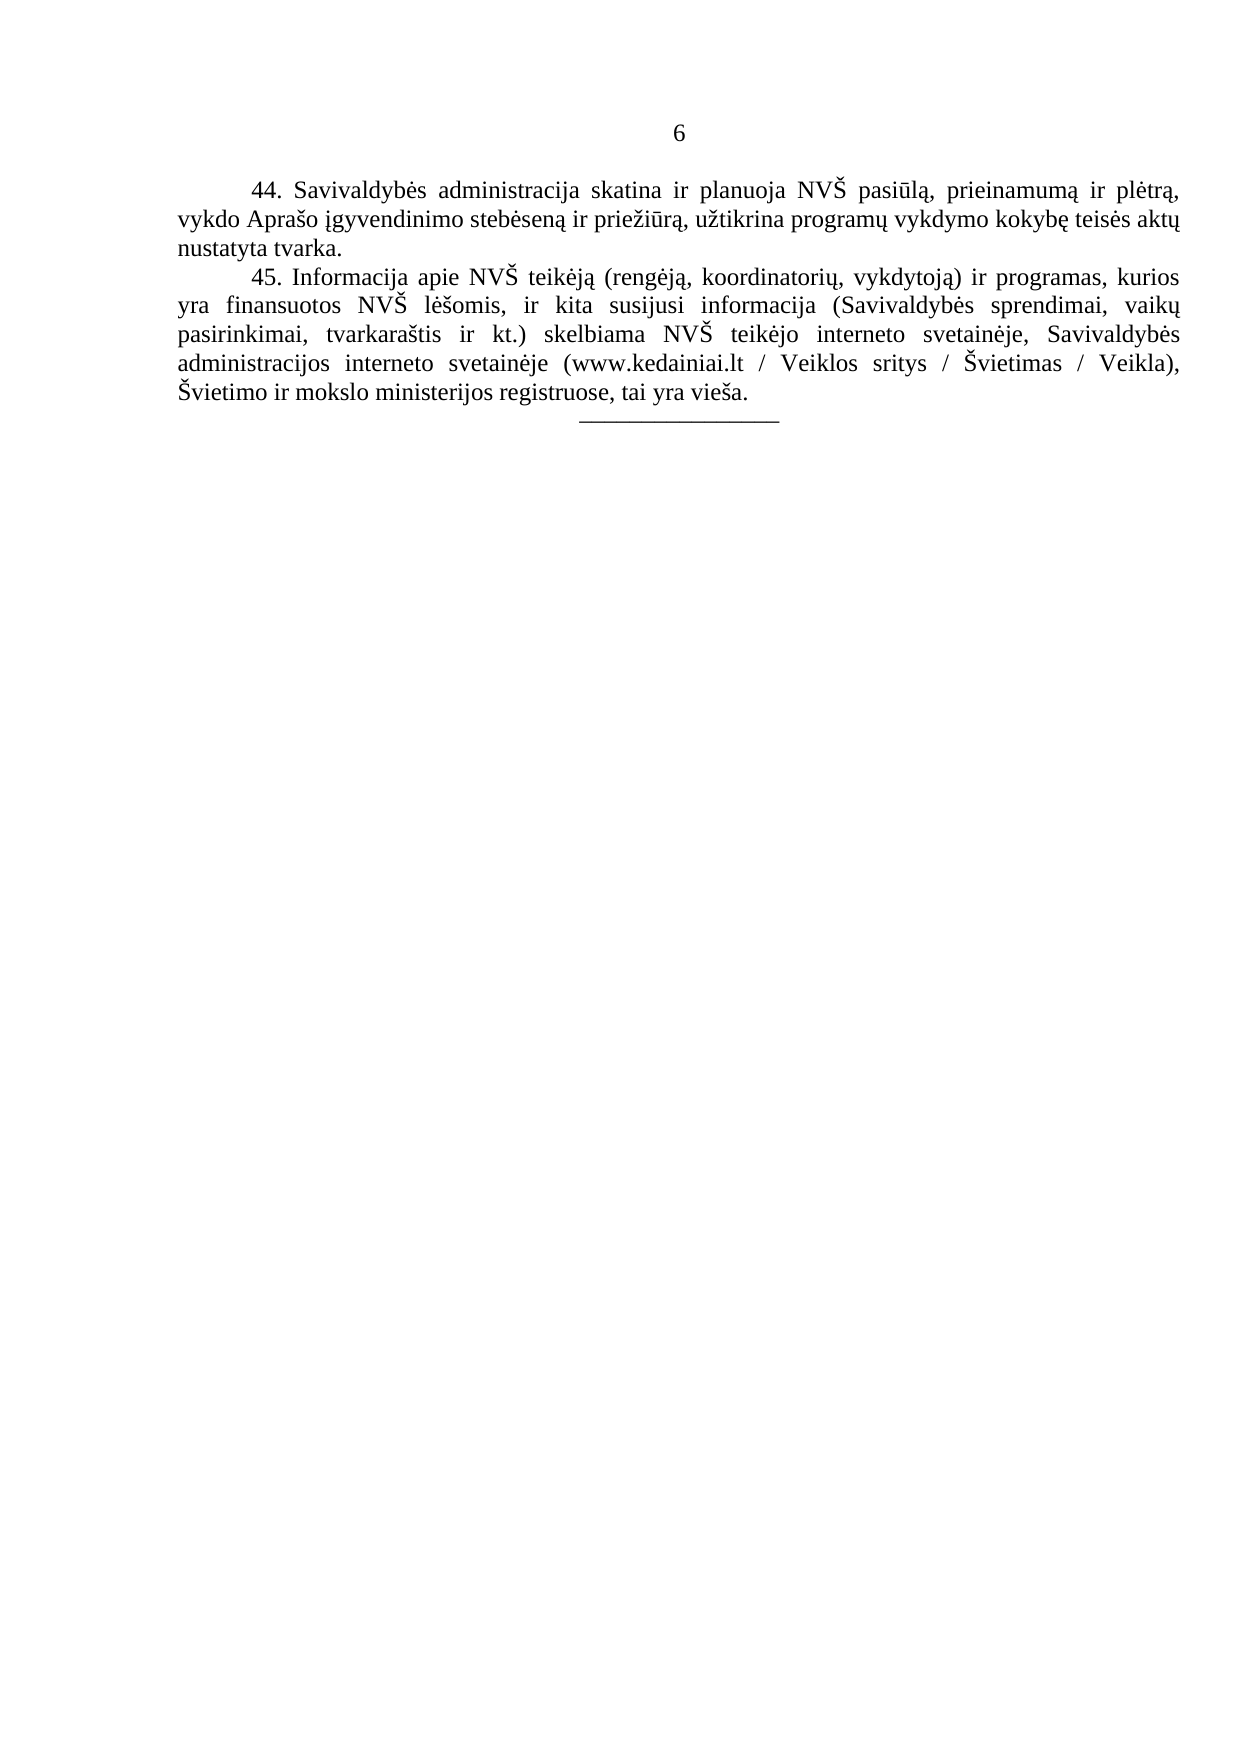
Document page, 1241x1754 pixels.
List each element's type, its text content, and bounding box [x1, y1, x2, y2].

text 44. Savivaldybės administracija skatina ir planuoja NVŠ pasiūlą, prieinamumą ir plėtrą, vykdo Aprašo įgyvendinimo stebėseną ir priežiūrą, užtikrina programų vykdymo kokybę teisės aktų nustatyta tvarka. [177, 176, 1181, 262]
text –––––––––––––––– [177, 406, 1181, 434]
text 45. Informacija apie NVŠ teikėją (rengėją, koordinatorių, vykdytoją) ir programas, kurios yra finansuotos NVŠ lėšomis, ir kita susijusi informacija (Savivaldybės sprendimai, vaikų pasirinkimai, tvarkaraštis ir kt.) skelbiama NVŠ teikėjo interneto svetainėje, Savivaldybės administracijos interneto svetainėje (www.kedainiai.lt / Veiklos sritys / Švietimas / Veikla), Švietimo ir mokslo ministerijos registruose, tai yra vieša. [177, 262, 1181, 406]
